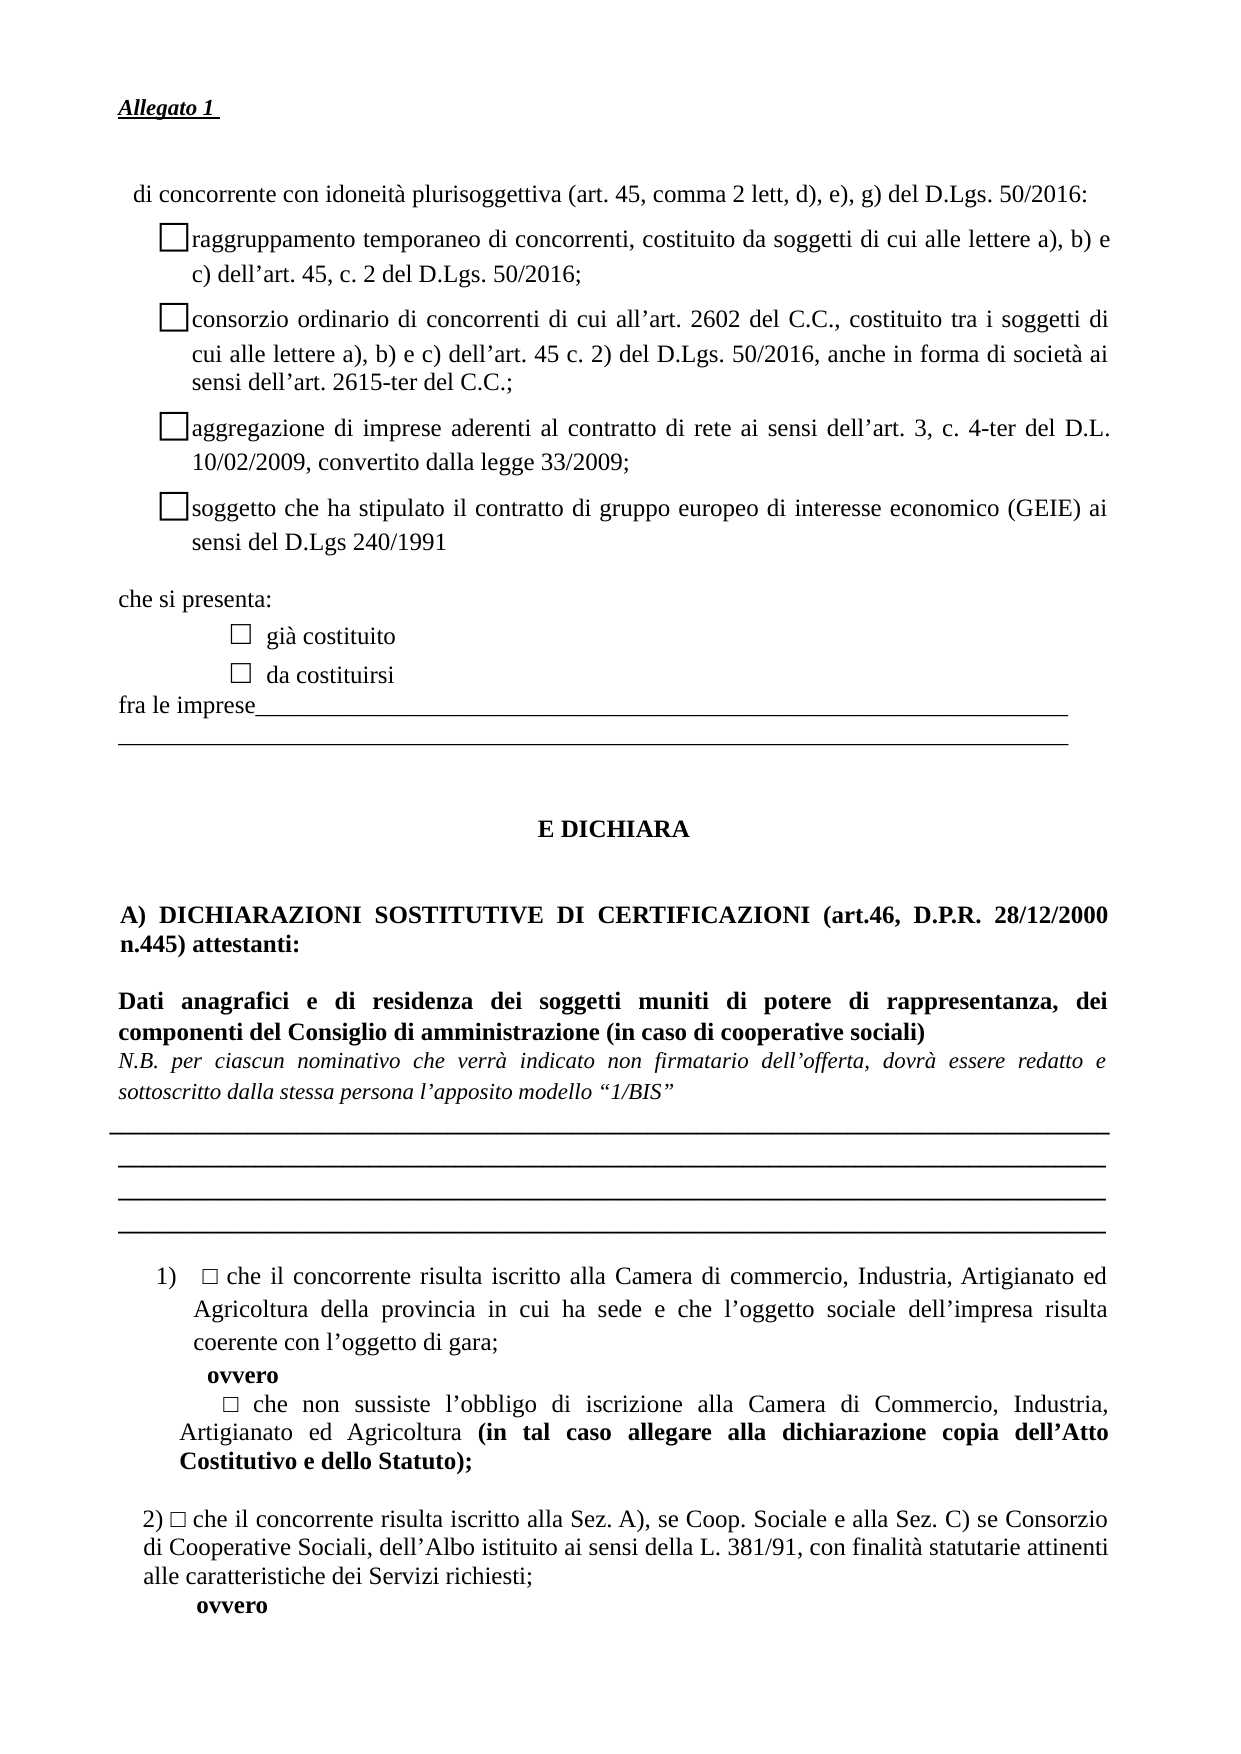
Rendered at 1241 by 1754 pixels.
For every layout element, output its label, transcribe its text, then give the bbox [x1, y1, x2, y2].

list da costituirsi [231, 652, 1153, 690]
text 2) □ che il concorrente risulta iscritto alla Sez. A), se Coop. Sociale e alla Sez. C) se Consorzio di Cooperative Sociali, dell’Albo istituito ai sensi della L. 381/91, con finalità statutarie attinenti alle caratteristiche dei Servizi richiesti; [135, 1504, 1109, 1590]
text □ che non sussiste l’obbligo di iscrizione alla Camera di Commercio, Industria, Artigianato ed Agricoltura (in tal caso allegare alla dichiarazione copia dell’Atto Costitutivo e dello Statuto); [179, 1389, 1109, 1475]
text ____________________________________________________________________________ [118, 719, 1109, 748]
text Dati anagrafici e di residenza dei soggetti muniti di potere di rappresentanza, dei componenti del Consiglio di amministrazione (in caso di cooperative sociali) [118, 986, 1109, 1046]
list □ che il concorrente risulta iscritto alla Camera di commercio, Industria, Artigianato ed Agricoltura della provincia in cui ha sede e che l’oggetto sociale dell’impresa risulta coerente con l’oggetto di gara; [156, 1261, 1109, 1356]
list già costituito [231, 613, 1153, 652]
text N.B. per ciascun nominativo che verrà indicato non firmatario dell’offerta, dovrà essere redatto e sottoscritto dalla stessa persona l’apposito modello “1/BIS” [118, 1048, 1109, 1104]
list raggruppamento temporaneo di concorrenti, costituito da soggetti di cui alle lettere a), b) e c) dell’art. 45, c. 2 del D.Lgs. 50/2016; [156, 208, 1112, 288]
text di concorrente con idoneità plurisoggettiva (art. 45, comma 2 lett, d), e), g) del D.Lgs. 50/2016: [133, 179, 1153, 208]
list soggetto che ha stipulato il contratto di gruppo europeo di interesse economico (GEIE) ai sensi del D.Lgs 240/1991 [156, 476, 1109, 556]
text ________________________________________________________________________________ _______________________________________________________________________________ _______________________________________________________________________________ _______________________________________________________________________________ [103, 1108, 1109, 1236]
list aggregazione di imprese aderenti al contratto di rete ai sensi dell’art. 3, c. 4-ter del D.L. 10/02/2009, convertito dalla legge 33/2009; [156, 396, 1112, 476]
text che si presenta: [118, 584, 1153, 613]
text E DICHIARA [118, 814, 1109, 842]
text ovvero [207, 1360, 1109, 1389]
text fra le imprese_________________________________________________________________ [118, 690, 1153, 719]
text ovvero [121, 1590, 1109, 1619]
list consorzio ordinario di concorrenti di cui all’art. 2602 del C.C., costituito tra i soggetti di cui alle lettere a), b) e c) dell’art. 45 c. 2) del D.Lgs. 50/2016, anche in forma di società ai sensi dell’art. 2615-ter del C.C.; [156, 288, 1110, 396]
text A) DICHIARAZIONI SOSTITUTIVE DI CERTIFICAZIONI (art.46, D.P.R. 28/12/2000 n.445) attestanti: [120, 900, 1109, 957]
